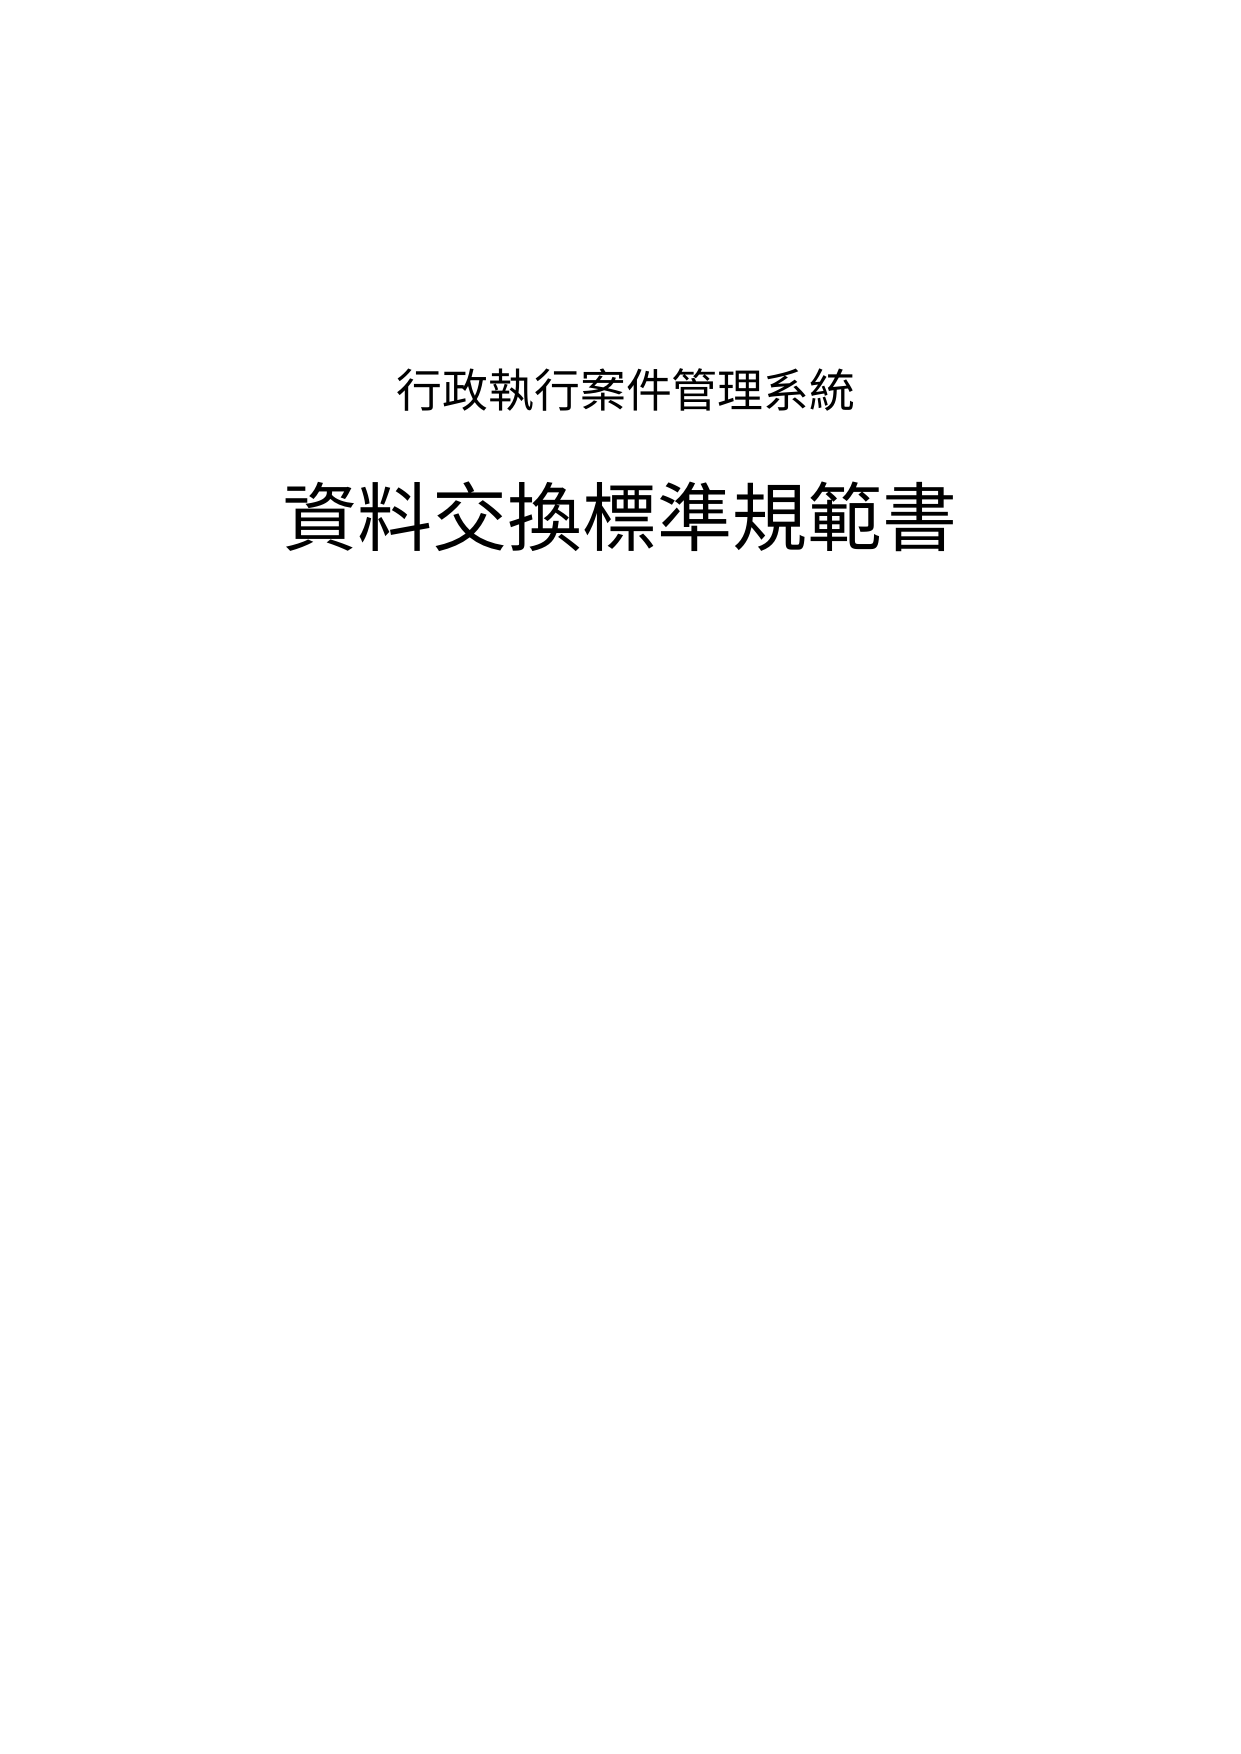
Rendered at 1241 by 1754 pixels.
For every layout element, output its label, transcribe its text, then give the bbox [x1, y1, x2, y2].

text 行政執行案件管理系統 [187, 314, 1053, 439]
text 資料交換標準規範書 [187, 439, 1053, 564]
